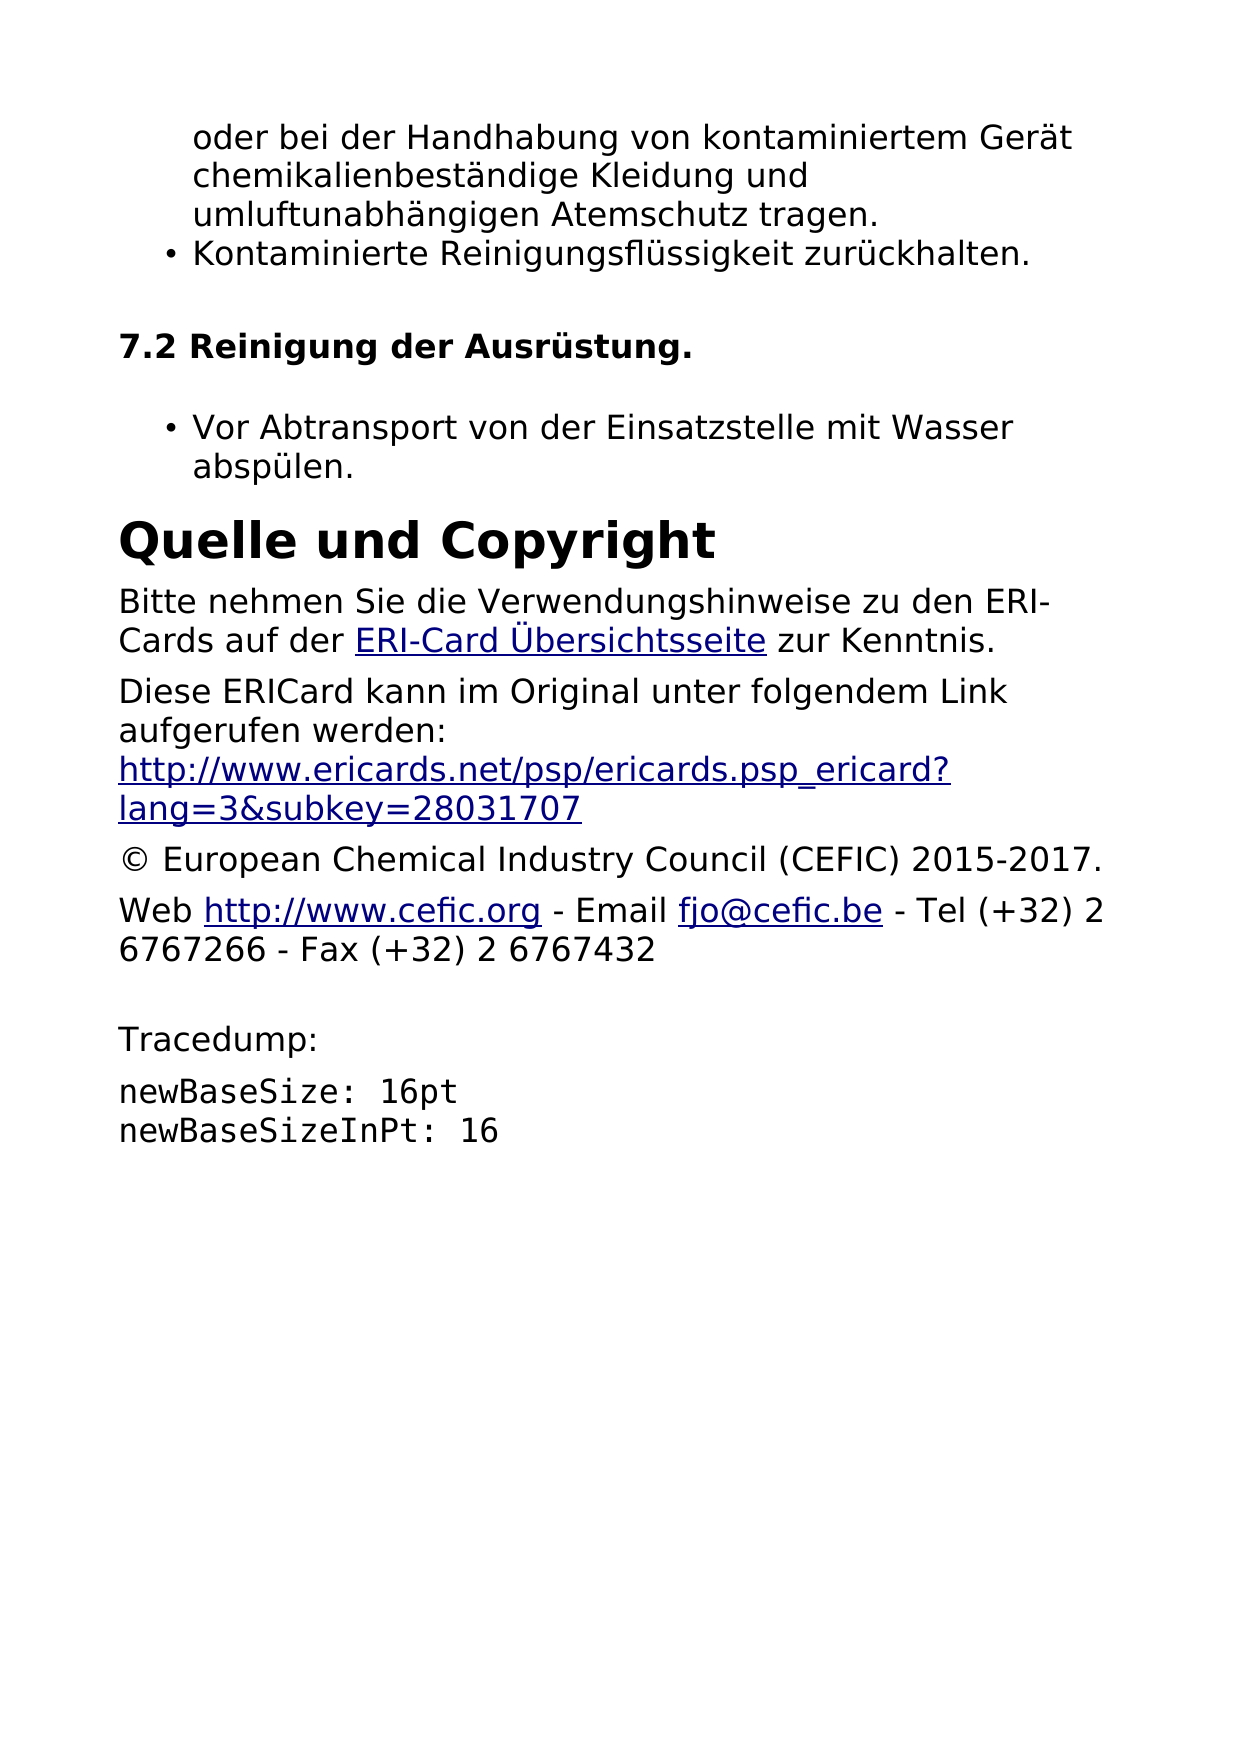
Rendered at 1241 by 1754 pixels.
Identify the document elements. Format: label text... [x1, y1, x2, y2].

subtitle Quelle und Copyright [118, 512, 1122, 570]
text Tracedump: [118, 982, 1122, 1060]
text Diese ERICard kann im Original unter folgendem Link aufgerufen werden: http://www.ericards.net/psp/ericards.psp_ericard?lang=3&subkey=28031707 [118, 672, 1122, 828]
list Kontaminierte Reinigungsflüssigkeit zurückhalten. [177, 235, 1122, 273]
list oder bei der Handhabung von kontaminiertem Gerät chemikalienbeständige Kleidung und umluftunabhängigen Atemschutz tragen. [177, 118, 1122, 235]
text Web http://www.cefic.org - Email fjo@cefic.be - Tel (+32) 2 6767266 - Fax (+32) 2 6767432 [118, 892, 1122, 969]
text newBaseSize: 16pt newBaseSizeInPt: 16 [118, 1072, 1122, 1150]
text © European Chemical Industry Council (CEFIC) 2015-2017. [118, 840, 1122, 879]
text Bitte nehmen Sie die Verwendungshinweise zu den ERI-Cards auf der ERI-Card Übersichtsseite zur Kenntnis. [118, 582, 1122, 660]
list Vor Abtransport von der Einsatzstelle mit Wasser abspülen. [177, 409, 1122, 487]
subtitle 7.2 Reinigung der Ausrüstung. [118, 328, 1122, 367]
